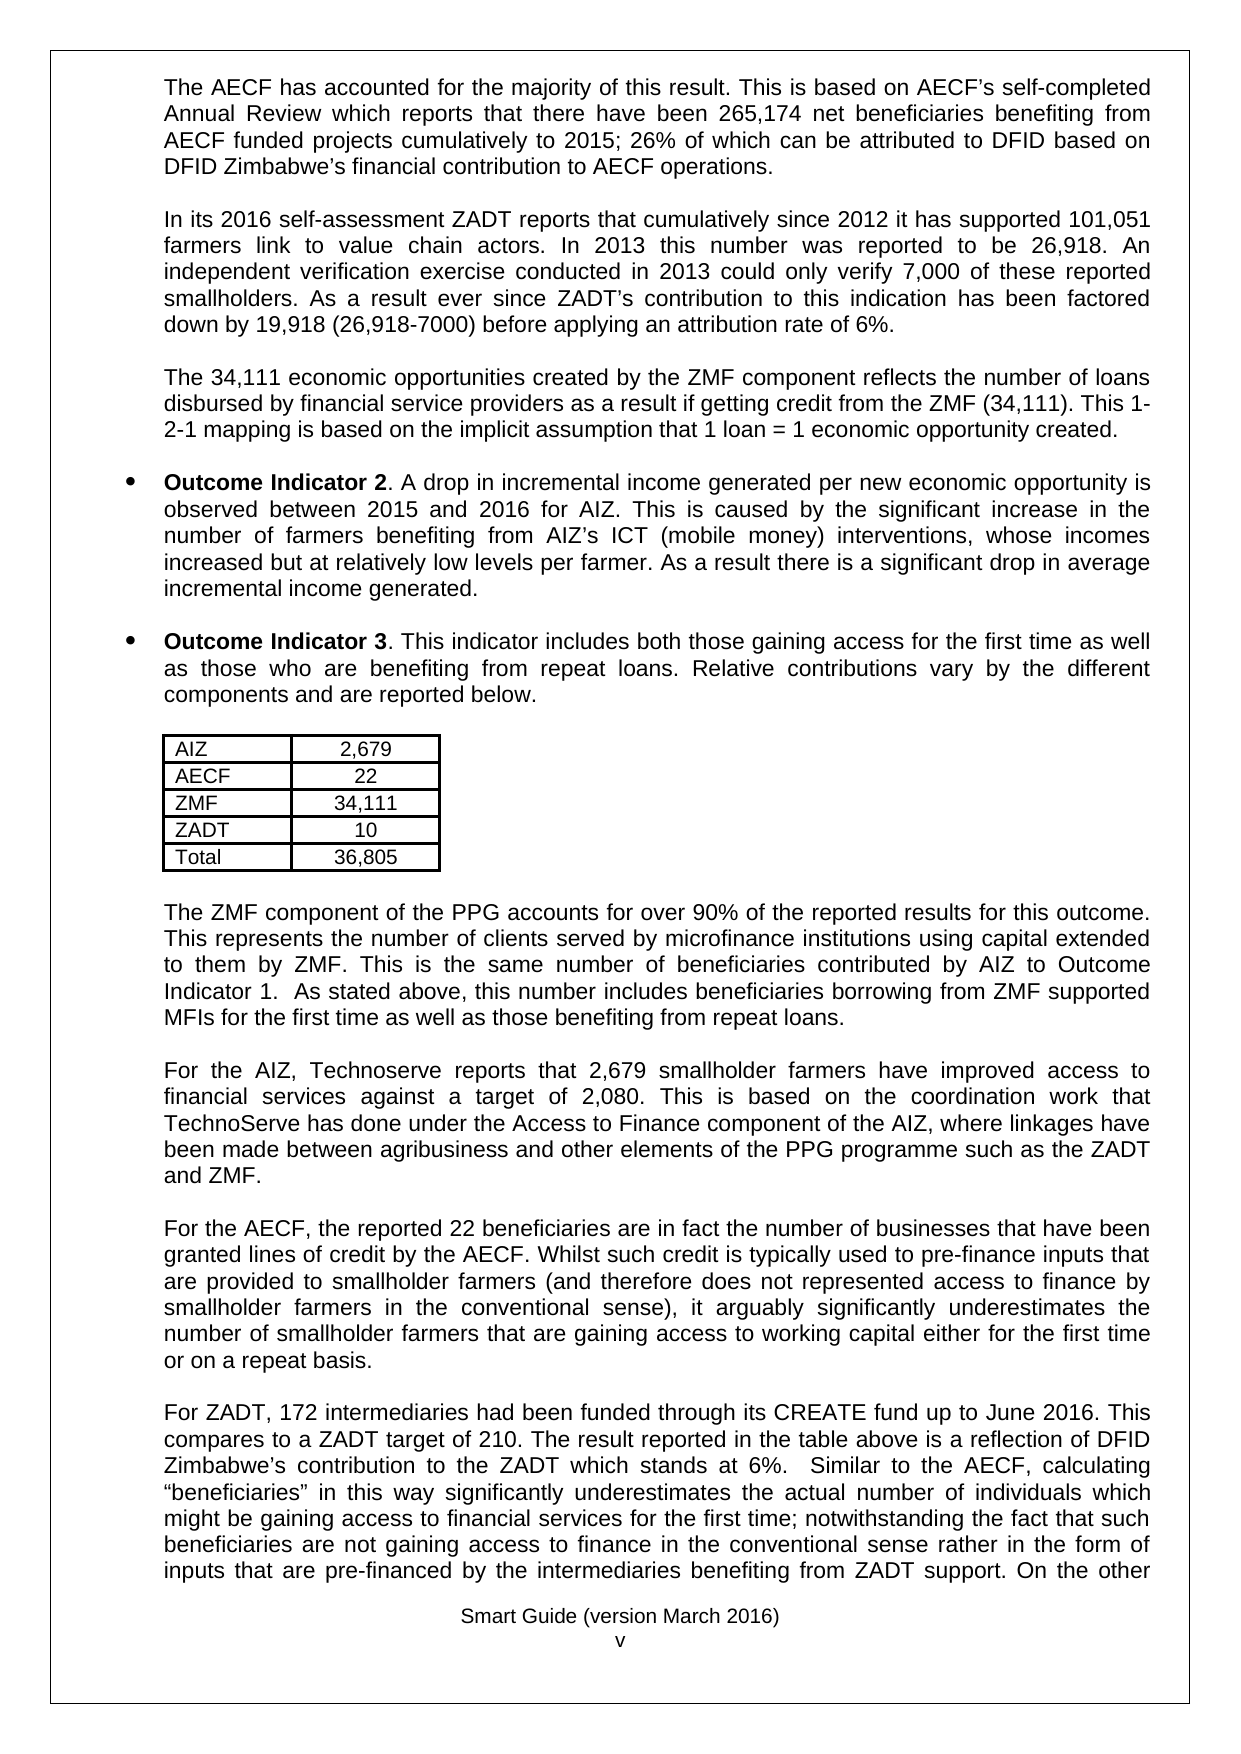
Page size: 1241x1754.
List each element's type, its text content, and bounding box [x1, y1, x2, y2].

table_cell AECF [165, 764, 290, 788]
table_cell 36,805 [293, 845, 438, 869]
table_cell 10 [293, 818, 438, 842]
table_header 2,679 [293, 737, 438, 761]
list The 34,111 economic opportunities created by the ZMF component reflects the number of loans disbursed by financial service providers as a result if getting credit from the ZMF (34,111). This 1-2-1 mapping is based on the implicit assumption that 1 loan = 1 economic opportunity created. [164, 364, 1152, 443]
table_cell Total [165, 845, 290, 869]
list The AECF has accounted for the majority of this result. This is based on AECF’s self-completed Annual Review which reports that there have been 265,174 net beneficiaries benefiting from AECF funded projects cumulatively to 2015; 26% of which can be attributed to DFID based on DFID Zimbabwe’s financial contribution to AECF operations. [164, 74, 1152, 179]
list Outcome Indicator 3. This indicator includes both those gaining access for the first time as well as those who are benefiting from repeat loans. Relative contributions vary by the different components and are reported below. [126, 628, 1152, 707]
list For the AECF, the reported 22 beneficiaries are in fact the number of businesses that have been granted lines of credit by the AECF. Whilst such credit is typically used to pre-finance inputs that are provided to smallholder farmers (and therefore does not represented access to finance by smallholder farmers in the conventional sense), it arguably significantly underestimates the number of smallholder farmers that are gaining access to working capital either for the first time or on a repeat basis. [164, 1215, 1152, 1373]
table_cell ZADT [165, 818, 290, 842]
table_cell ZMF [165, 791, 290, 815]
list For ZADT, 172 intermediaries had been funded through its CREATE fund up to June 2016. This compares to a ZADT target of 210. The result reported in the table above is a reflection of DFID Zimbabwe’s contribution to the ZADT which stands at 6%. Similar to the AECF, calculating “beneficiaries” in this way significantly underestimates the actual number of individuals which might be gaining access to financial services for the first time; notwithstanding the fact that such beneficiaries are not gaining access to finance in the conventional sense rather in the form of inputs that are pre-financed by the intermediaries benefiting from ZADT support. On the other [164, 1399, 1152, 1584]
list For the AIZ, Technoserve reports that 2,679 smallholder farmers have improved access to financial services against a target of 2,080. This is based on the coordination work that TechnoServe has done under the Access to Finance component of the AIZ, where linkages have been made between agribusiness and other elements of the PPG programme such as the ZADT and ZMF. [164, 1057, 1152, 1188]
list Outcome Indicator 2. A drop in incremental income generated per new economic opportunity is observed between 2015 and 2016 for AIZ. This is caused by the significant increase in the number of farmers benefiting from AIZ’s ICT (mobile money) interventions, whose incomes increased but at relatively low levels per farmer. As a result there is a significant drop in average incremental income generated. [126, 469, 1152, 601]
list The ZMF component of the PPG accounts for over 90% of the reported results for this outcome. This represents the number of clients served by microfinance institutions using capital extended to them by ZMF. This is the same number of beneficiaries contributed by AIZ to Outcome Indicator 1. As stated above, this number includes beneficiaries borrowing from ZMF supported MFIs for the first time as well as those benefiting from repeat loans. [164, 899, 1152, 1030]
table_header AIZ [165, 737, 290, 761]
table_cell 34,111 [293, 791, 438, 815]
list In its 2016 self-assessment ZADT reports that cumulatively since 2012 it has supported 101,051 farmers link to value chain actors. In 2013 this number was reported to be 26,918. An independent verification exercise conducted in 2013 could only verify 7,000 of these reported smallholders. As a result ever since ZADT’s contribution to this indication has been factored down by 19,918 (26,918-7000) before applying an attribution rate of 6%. [164, 206, 1152, 337]
table_cell 22 [293, 764, 438, 788]
